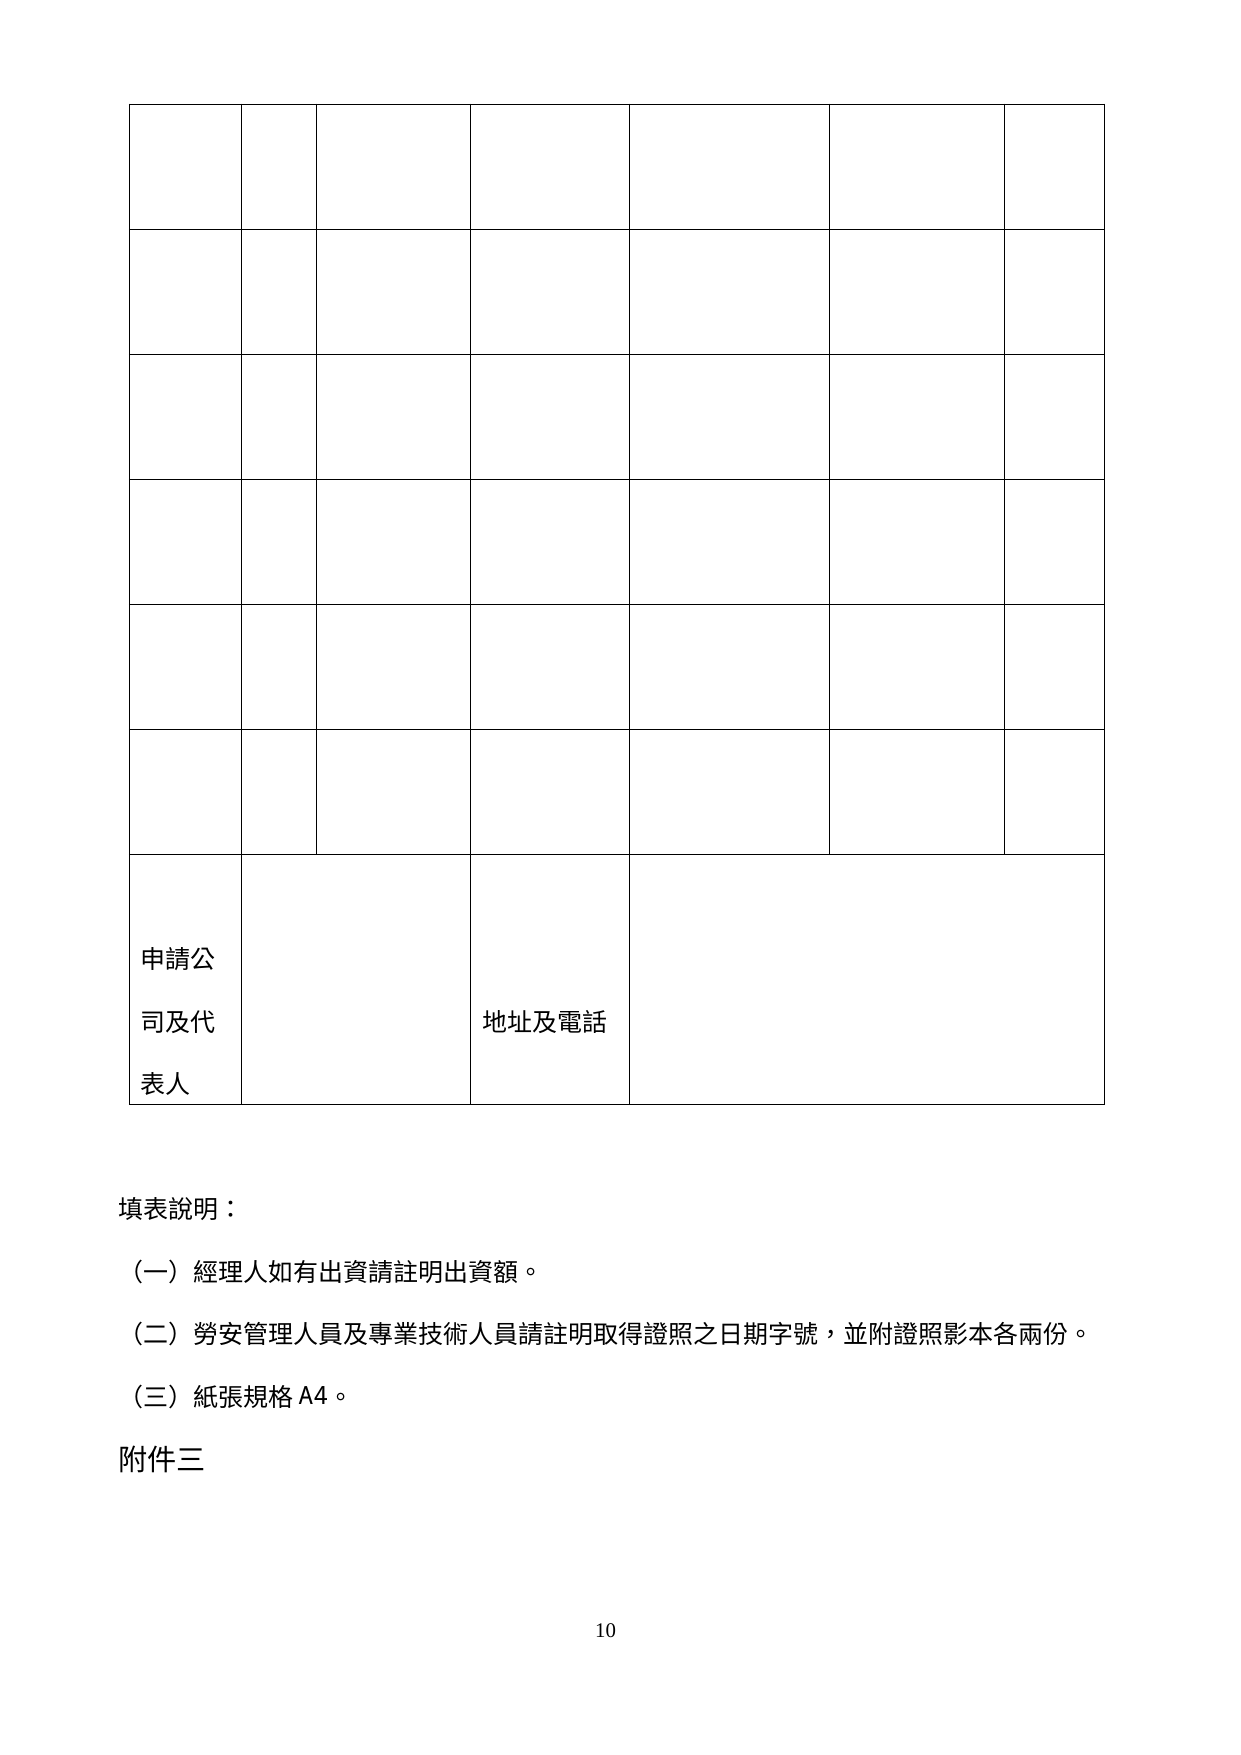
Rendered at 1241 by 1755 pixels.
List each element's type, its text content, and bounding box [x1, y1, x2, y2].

table_cell [1005, 105, 1104, 228]
table_cell [130, 230, 241, 353]
table_cell [1005, 355, 1104, 478]
table_cell [471, 230, 629, 353]
table_cell [471, 480, 629, 603]
table_cell [830, 730, 1004, 853]
table_cell [242, 355, 316, 478]
table_cell [471, 730, 629, 853]
table_cell [317, 230, 470, 353]
text 附件三 [118, 1416, 1093, 1478]
table_cell [630, 730, 829, 853]
table_cell [1005, 605, 1104, 728]
table_cell 申請公司及代表人 [130, 855, 241, 1103]
table_cell [830, 605, 1004, 728]
table_cell [630, 230, 829, 353]
table_cell 地址及電話 [471, 855, 629, 1103]
text （二）勞安管理人員及專業技術人員請註明取得證照之日期字號，並附證照影本各兩份。 [118, 1291, 1093, 1353]
table_cell [242, 230, 316, 353]
table_cell [317, 605, 470, 728]
table_cell [130, 605, 241, 728]
table_cell [630, 855, 1104, 1103]
table_cell [242, 730, 316, 853]
table_cell [317, 355, 470, 478]
table_cell [242, 605, 316, 728]
table_cell [471, 105, 629, 228]
table_cell [830, 105, 1004, 228]
table_cell [1005, 230, 1104, 353]
table_cell [130, 105, 241, 228]
table_cell [830, 230, 1004, 353]
text （三）紙張規格A4。 [118, 1353, 1093, 1416]
table_cell [130, 355, 241, 478]
table_cell [242, 105, 316, 228]
table_cell [630, 480, 829, 603]
table_cell [630, 355, 829, 478]
table_cell [630, 605, 829, 728]
table_cell [317, 105, 470, 228]
table_cell [1005, 480, 1104, 603]
table_cell [317, 480, 470, 603]
table_cell [630, 105, 829, 228]
table_cell [317, 730, 470, 853]
table_cell [1005, 730, 1104, 853]
table_cell [830, 480, 1004, 603]
text 填表說明： [118, 1166, 1093, 1228]
table_cell [130, 480, 241, 603]
table_cell [830, 355, 1004, 478]
table_cell [130, 730, 241, 853]
table_cell [471, 605, 629, 728]
text （一）經理人如有出資請註明出資額。 [118, 1228, 1093, 1291]
table_cell [242, 480, 316, 603]
table_cell [471, 355, 629, 478]
table_cell [242, 855, 470, 1103]
